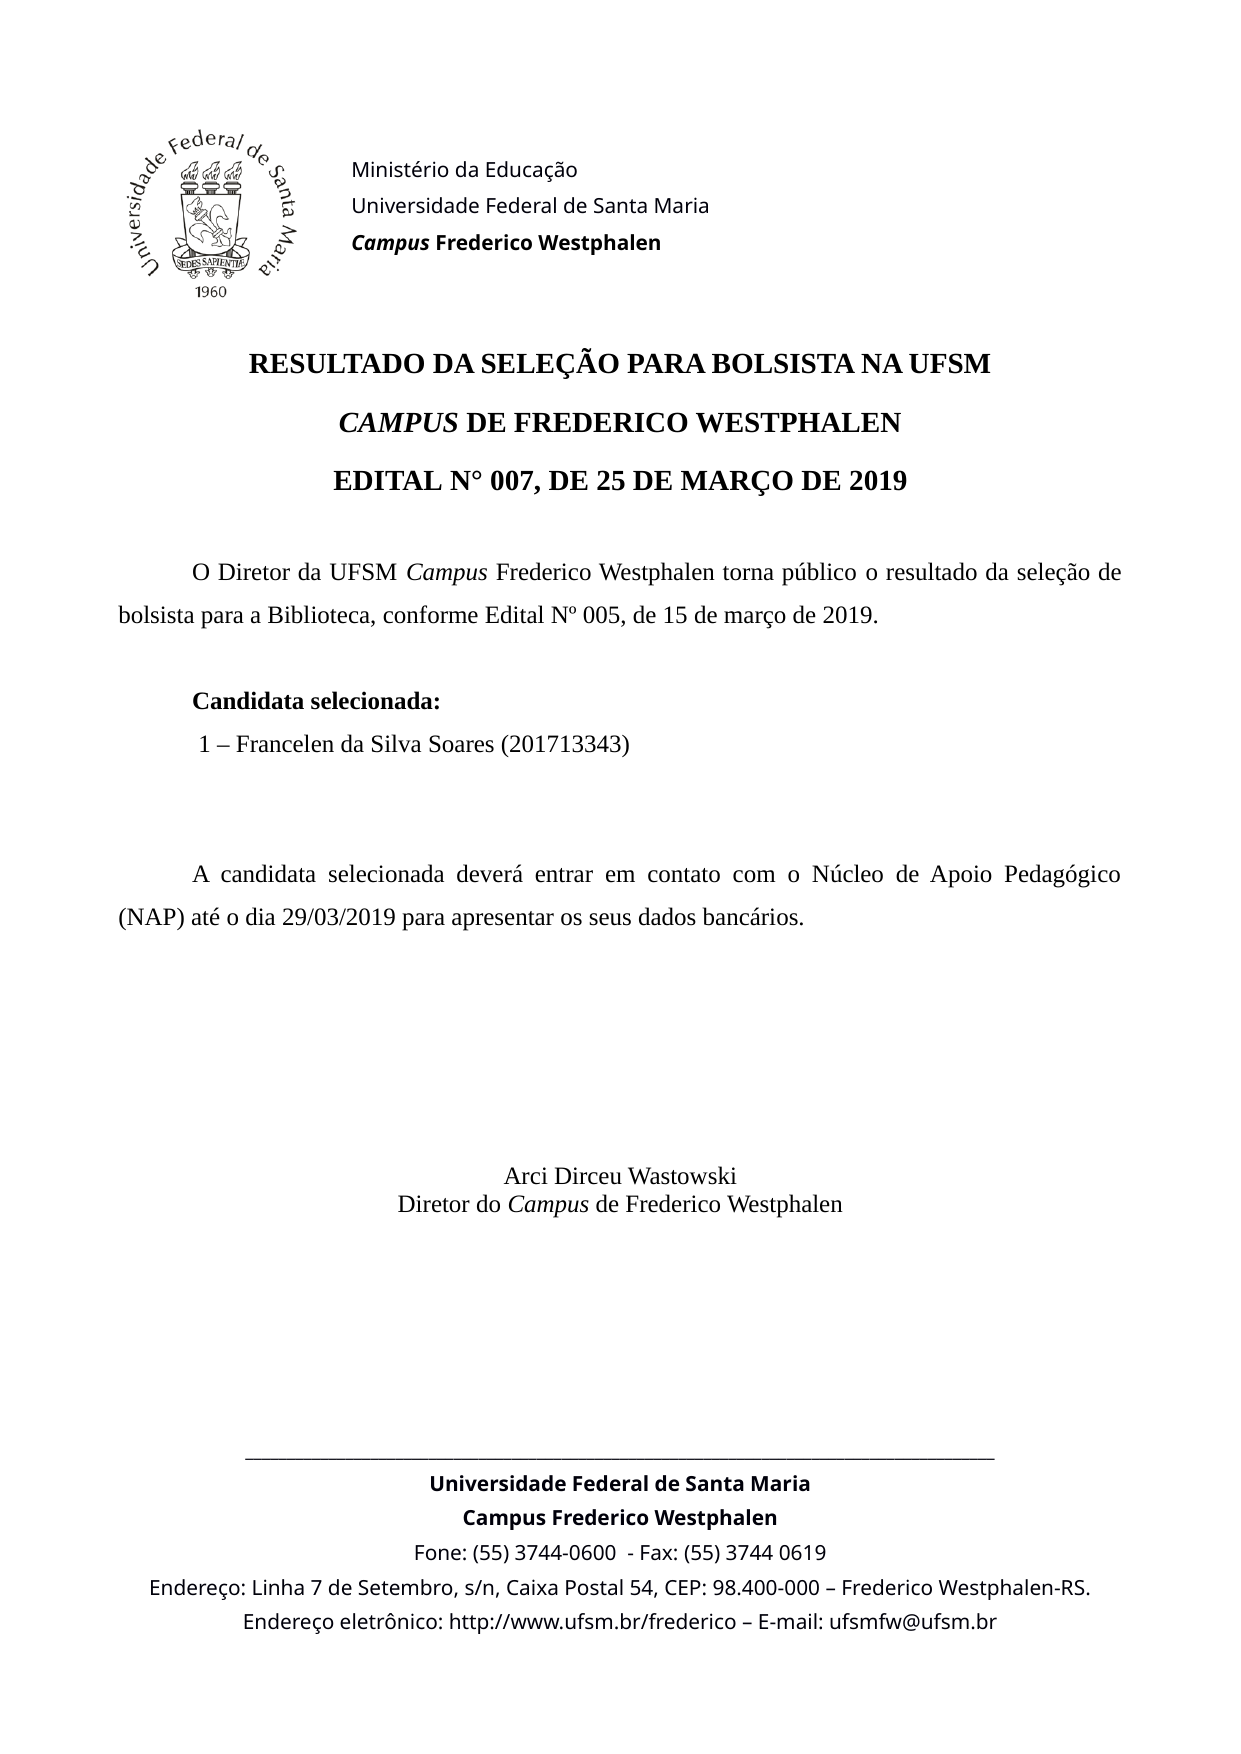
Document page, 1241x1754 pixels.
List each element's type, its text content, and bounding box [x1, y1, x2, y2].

text Arci Dirceu Wastowski [118, 1161, 1122, 1189]
text 1 – Francelen da Silva Soares (201713343) [118, 729, 1122, 758]
text Candidata selecionada: [118, 686, 1122, 715]
text EDITAL N° 007, DE 25 DE MARÇO DE 2019 [118, 463, 1122, 497]
text A candidata selecionada deverá entrar em contato com o Núcleo de Apoio Pedagógico (NAP) até o dia 29/03/2019 para apresentar os seus dados bancários. [118, 859, 1122, 931]
text CAMPUS DE FREDERICO WESTPHALEN [118, 405, 1122, 438]
text RESULTADO DA SELEÇÃO PARA BOLSISTA NA UFSM [118, 346, 1122, 380]
text O Diretor da UFSM Campus Frederico Westphalen torna público o resultado da seleção de bolsista para a Biblioteca, conforme Edital Nº 005, de 15 de março de 2019. [118, 557, 1122, 629]
text Diretor do Campus de Frederico Westphalen [118, 1189, 1122, 1218]
picture [95, 125, 329, 301]
